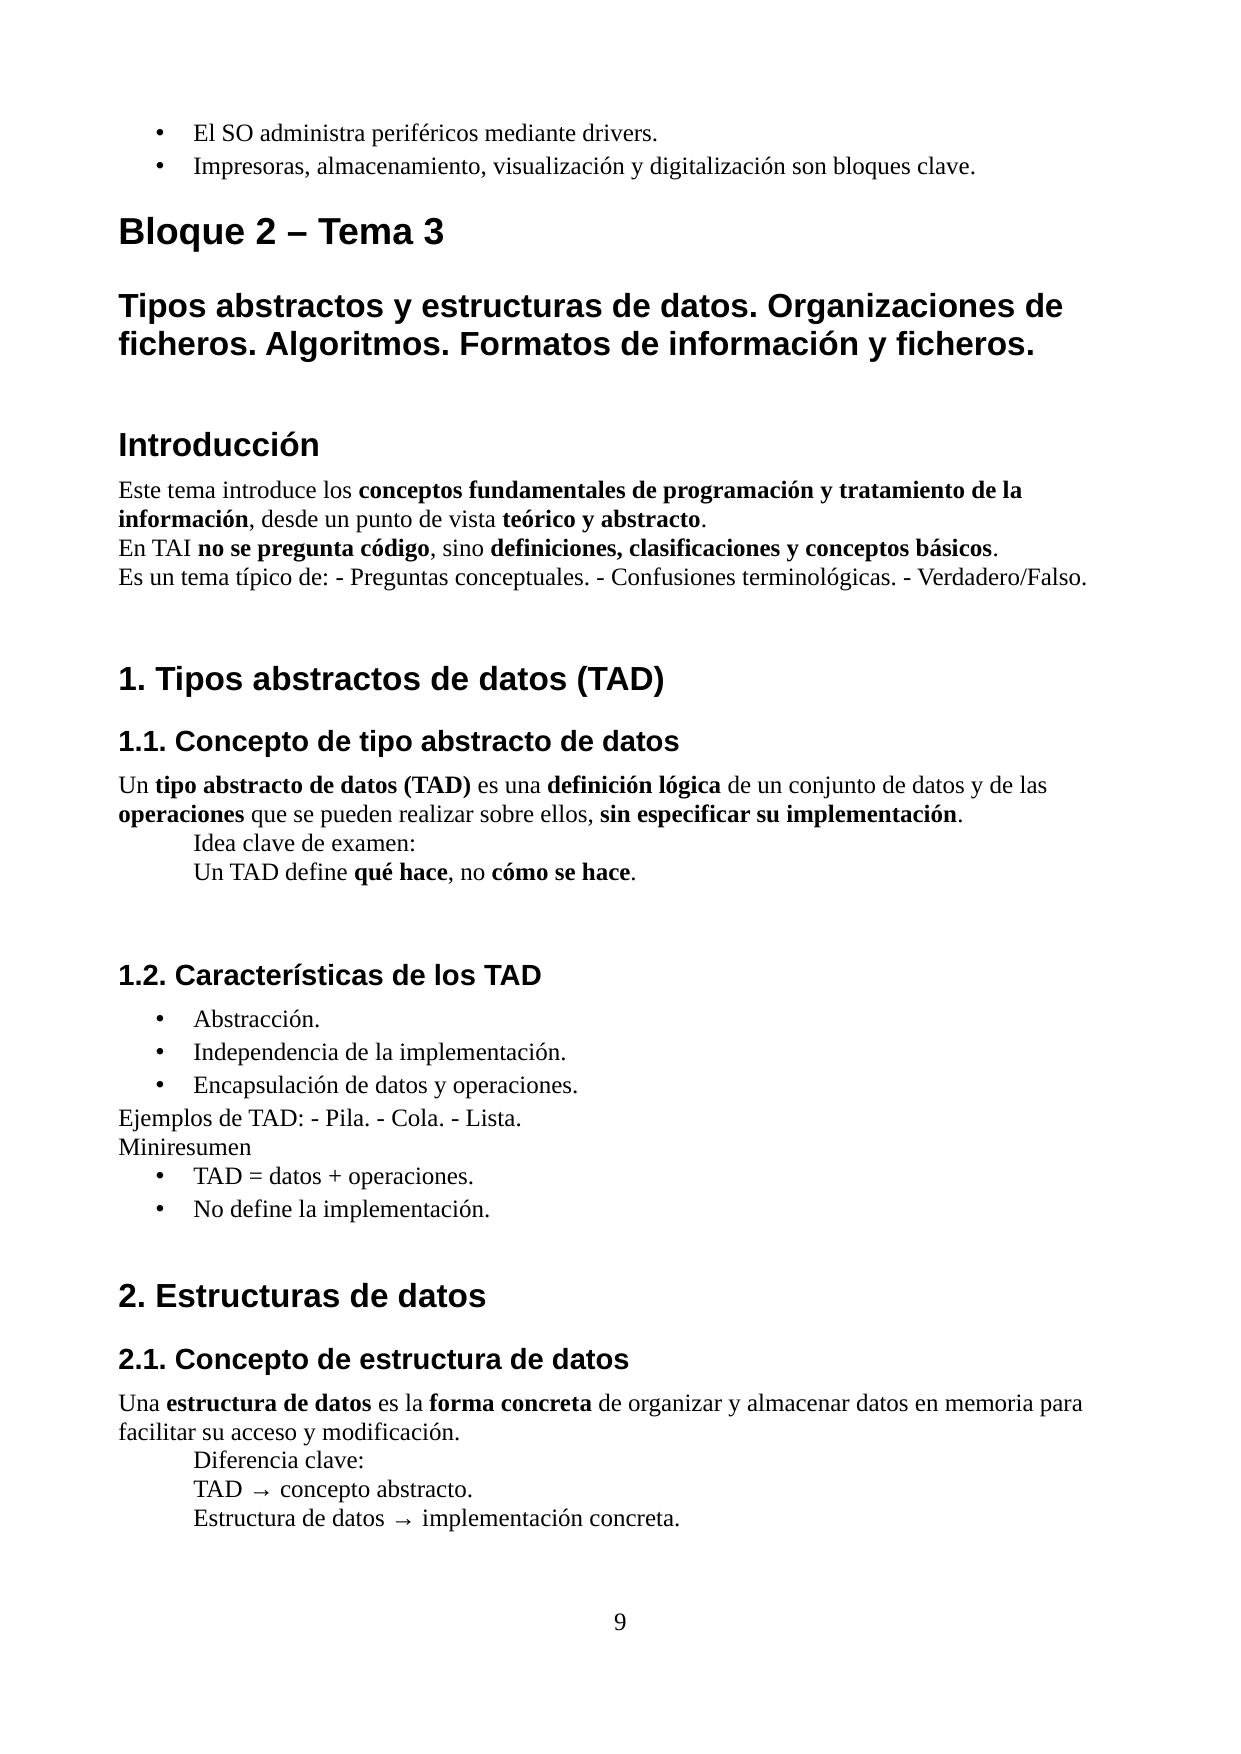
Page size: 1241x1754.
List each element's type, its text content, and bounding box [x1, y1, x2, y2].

text Una estructura de datos es la forma concreta de organizar y almacenar datos en memoria para facilitar su acceso y modificación. [118, 1388, 1122, 1446]
list El SO administra periféricos mediante drivers. [156, 118, 1122, 147]
list Encapsulación de datos y operaciones. [156, 1070, 1122, 1099]
text Ejemplos de TAD: - Pila. - Cola. - Lista. [118, 1103, 1122, 1132]
list Impresoras, almacenamiento, visualización y digitalización son bloques clave. [156, 151, 1122, 180]
list Independencia de la implementación. [156, 1037, 1122, 1066]
text Un tipo abstracto de datos (TAD) es una definición lógica de un conjunto de datos y de las operaciones que se pueden realizar sobre ellos, sin especificar su implementación. [118, 771, 1122, 828]
subtitle Miniresumen [118, 1132, 1122, 1161]
list Abstracción. [156, 1004, 1122, 1033]
text Este tema introduce los conceptos fundamentales de programación y tratamiento de la información, desde un punto de vista teórico y abstracto. En TAI no se pregunta código, sino definiciones, clasificaciones y conceptos básicos. [118, 476, 1122, 562]
subtitle 1.2. Características de los TAD [118, 958, 1122, 992]
subtitle Tipos abstractos y estructuras de datos. Organizaciones de ficheros. Algoritmos. Formatos de información y ficheros. [118, 286, 1122, 362]
subtitle 1. Tipos abstractos de datos (TAD) [118, 659, 1122, 697]
list TAD = datos + operaciones. [156, 1161, 1122, 1190]
subtitle 2.1. Concepto de estructura de datos [118, 1342, 1122, 1376]
text Es un tema típico de: - Preguntas conceptuales. - Confusiones terminológicas. - Verdadero/Falso. [118, 562, 1122, 591]
subtitle 2. Estructuras de datos [118, 1277, 1122, 1315]
text Diferencia clave: TAD → concepto abstracto. Estructura de datos → implementación concreta. [193, 1446, 1122, 1532]
subtitle 1.1. Concepto de tipo abstracto de datos [118, 724, 1122, 758]
list No define la implementación. [156, 1194, 1122, 1223]
text Idea clave de examen: Un TAD define qué hace, no cómo se hace. [193, 828, 1122, 886]
subtitle Bloque 2 – Tema 3 [118, 209, 1122, 252]
subtitle Introducción [118, 424, 1122, 463]
